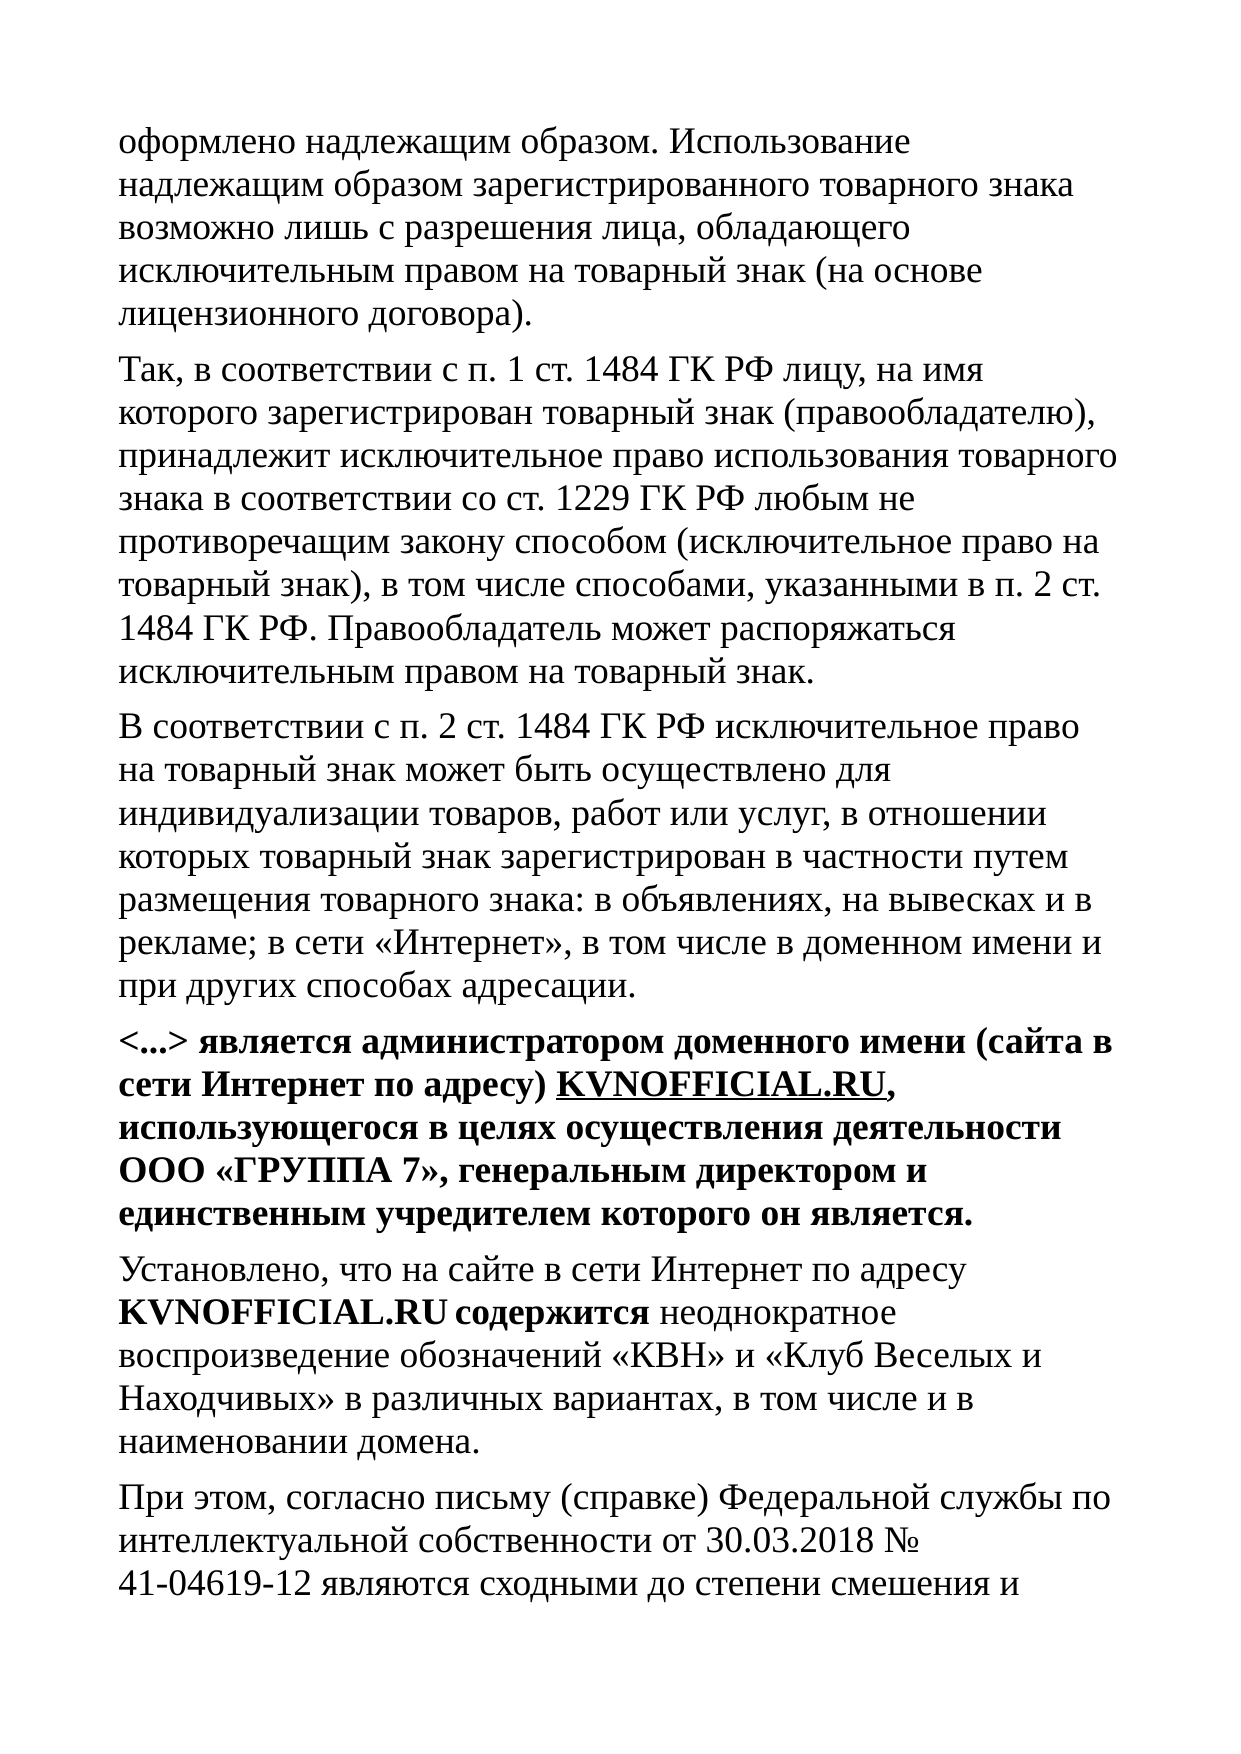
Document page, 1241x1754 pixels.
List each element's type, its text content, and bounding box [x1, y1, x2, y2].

text При этом, согласно письму (справке) Федеральной службы по интеллектуальной собственности от 30.03.2018 № 41‑04619‑12 являются сходными до степени смешения и [118, 1474, 1122, 1604]
text Так, в соответствии с п. 1 ст. 1484 ГК РФ лицу, на имя которого зарегистрирован товарный знак (правообладателю), принадлежит исключительное право использования товарного знака в соответствии со ст. 1229 ГК РФ любым не противоречащим закону способом (исключительное право на товарный знак), в том числе способами, указанными в п. 2 ст. 1484 ГК РФ. Правообладатель может распоряжаться исключительным правом на товарный знак. [118, 346, 1122, 691]
text оформлено надлежащим образом. Использование надлежащим образом зарегистрированного товарного знака возможно лишь с разрешения лица, обладающего исключительным правом на товарный знак (на основе лицензионного договора). [118, 118, 1122, 334]
text <...> является администратором доменного имени (сайта в сети Интернет по адресу) KVNOFFICIAL.RU, использующегося в целях осуществления деятельности ООО «ГРУППА 7», генеральным директором и единственным учредителем которого он является. [118, 1018, 1122, 1234]
text В соответствии с п. 2 ст. 1484 ГК РФ исключительное право на товарный знак может быть осуществлено для индивидуализации товаров, работ или услуг, в отношении которых товарный знак зарегистрирован в частности путем размещения товарного знака: в объявлениях, на вывесках и в рекламе; в сети «Интернет», в том числе в доменном имени и при других способах адресации. [118, 704, 1122, 1006]
text Установлено, что на сайте в сети Интернет по адресу KVNOFFICIAL.RU содержится неоднократное воспроизведение обозначений «КВН» и «Клуб Веселых и Находчивых» в различных вариантах, в том числе и в наименовании домена. [118, 1246, 1122, 1462]
